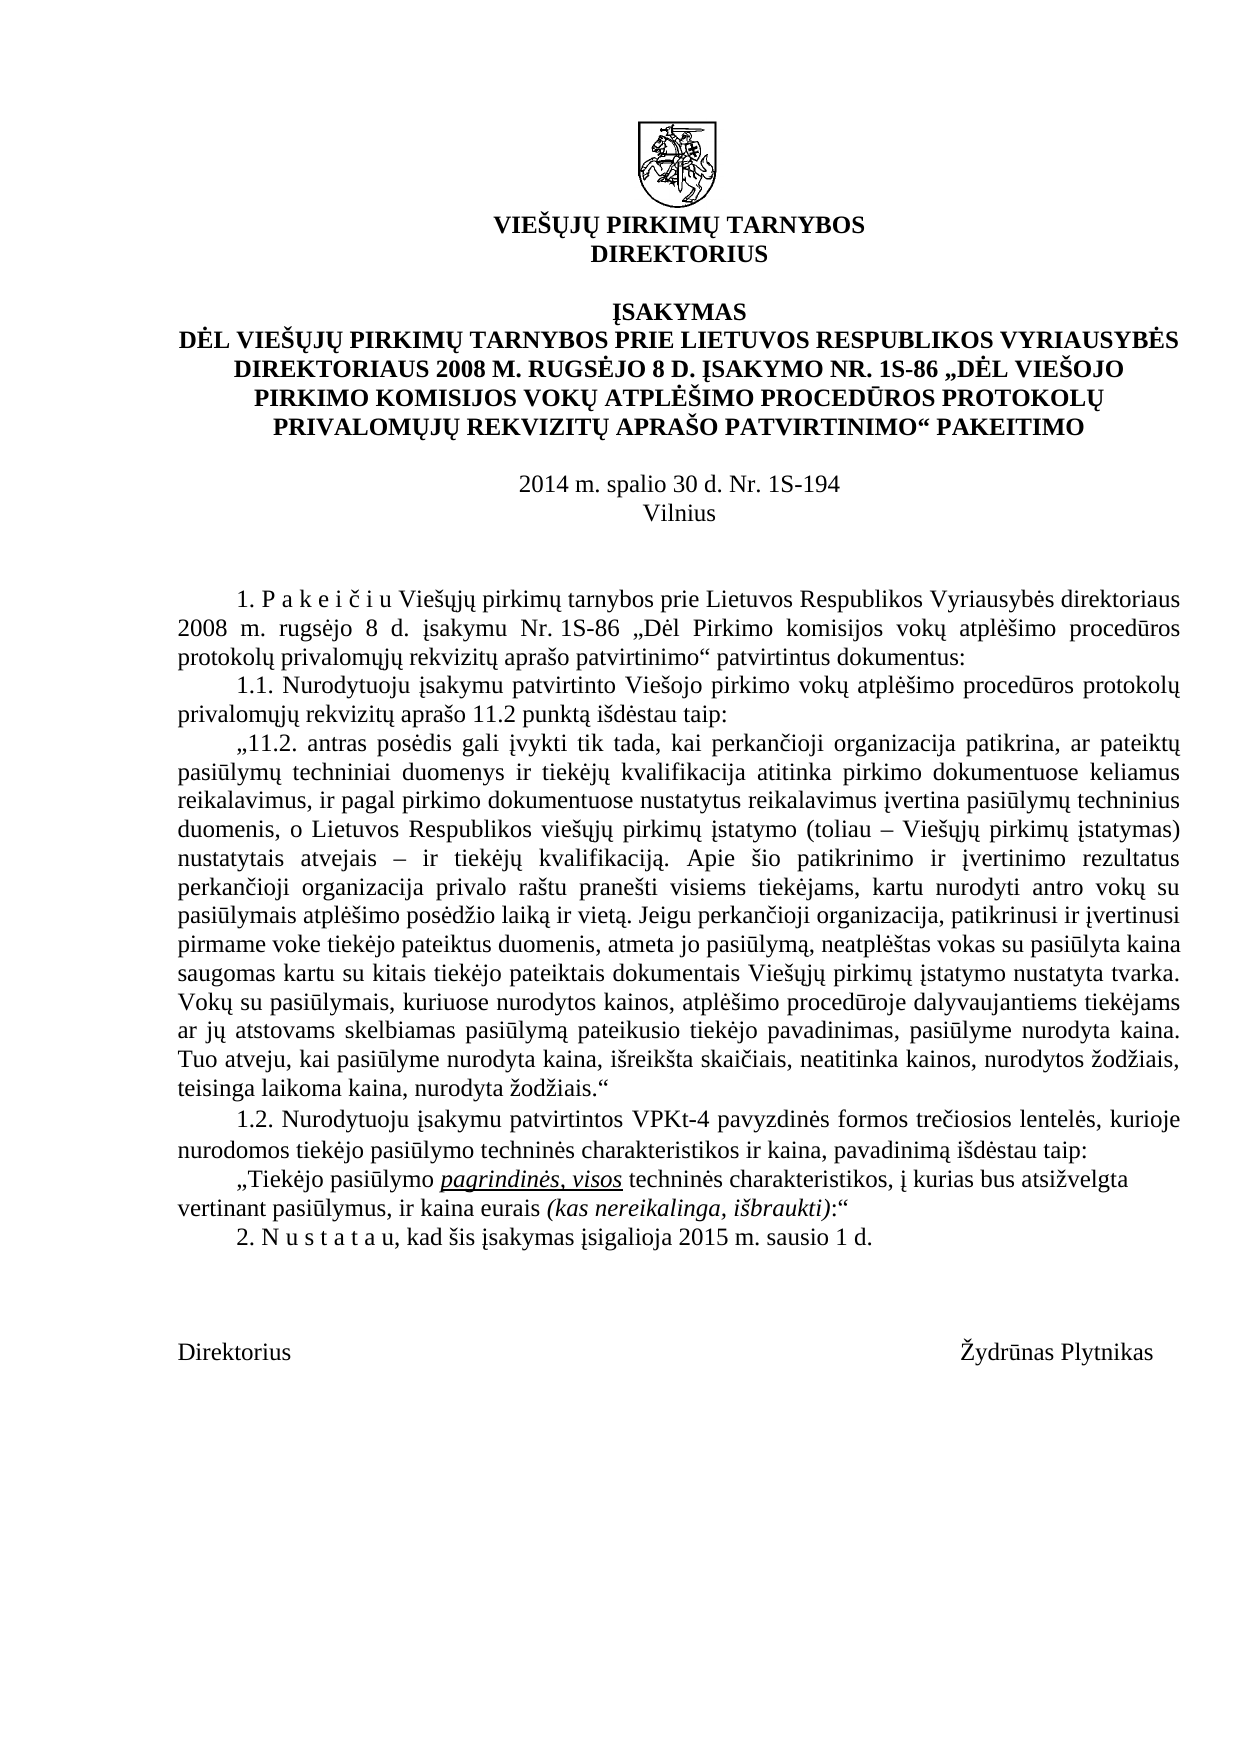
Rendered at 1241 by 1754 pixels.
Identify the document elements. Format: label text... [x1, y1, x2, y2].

text VIEŠŲJŲ PIRKIMŲ TARNYBOS [177, 210, 1181, 239]
text „11.2. antras posėdis gali įvykti tik tada, kai perkančioji organizacija patikrina, ar pateiktų pasiūlymų techniniai duomenys ir tiekėjų kvalifikacija atitinka pirkimo dokumentuose keliamus reikalavimus, ir pagal pirkimo dokumentuose nustatytus reikalavimus įvertina pasiūlymų techninius duomenis, o Lietuvos Respublikos viešųjų pirkimų įstatymo (toliau – Viešųjų pirkimų įstatymas) nustatytais atvejais – ir tiekėjų kvalifikaciją. Apie šio patikrinimo ir įvertinimo rezultatus perkančioji organizacija privalo raštu pranešti visiems tiekėjams, kartu nurodyti antro vokų su pasiūlymais atplėšimo posėdžio laiką ir vietą. Jeigu perkančioji organizacija, patikrinusi ir įvertinusi pirmame voke tiekėjo pateiktus duomenis, atmeta jo pasiūlymą, neatplėštas vokas su pasiūlyta kaina saugomas kartu su kitais tiekėjo pateiktais dokumentais Viešųjų pirkimų įstatymo nustatyta tvarka. Vokų su pasiūlymais, kuriuose nurodytos kainos, atplėšimo procedūroje dalyvaujantiems tiekėjams ar jų atstovams skelbiamas pasiūlymą pateikusio tiekėjo pavadinimas, pasiūlyme nurodyta kaina. Tuo atveju, kai pasiūlyme nurodyta kaina, išreikšta skaičiais, neatitinka kainos, nurodytos žodžiais, teisinga laikoma kaina, nurodyta žodžiais.“ [177, 728, 1181, 1102]
text Vilnius [177, 498, 1181, 527]
text DĖL VIEŠŲJŲ pirkimų tarnybos prie lietuvos respublikos vyriausybės direktoriaus 2008 m. rugsėjo 8 d. ĮSAKYMO Nr. 1S-86 „DĖL VIEŠOJO PIRKIMO KOMISIJOS VOKŲ ATPLĖŠIMO PROCEDŪROS PROTOKOLŲ PRIVALOMŲJŲ rekvizitų aprašo PATVIRTINIMO“ pakeitimo [177, 325, 1181, 440]
text „Tiekėjo pasiūlymo pagrindinės, visos techninės charakteristikos, į kurias bus atsižvelgta vertinant pasiūlymus, ir kaina eurais (kas nereikalinga, išbraukti):“ [177, 1164, 1181, 1222]
text DIREKTORIUS [177, 239, 1181, 268]
text 1. P a k e i č i u Viešųjų pirkimų tarnybos prie Lietuvos Respublikos Vyriausybės direktoriaus 2008 m. rugsėjo 8 d. įsakymu Nr. 1S-86 „Dėl Pirkimo komisijos vokų atplėšimo procedūros protokolų privalomųjų rekvizitų aprašo patvirtinimo“ patvirtintus dokumentus: [177, 584, 1181, 670]
text Įsakymas [177, 297, 1181, 325]
text 2. N u s t a t a u, kad šis įsakymas įsigalioja 2015 m. sausio 1 d. [215, 1222, 1181, 1251]
text 1.1. Nurodytuoju įsakymu patvirtinto Viešojo pirkimo vokų atplėšimo procedūros protokolų privalomųjų rekvizitų aprašo 11.2 punktą išdėstau taip: [177, 670, 1181, 728]
text Direktorius Žydrūnas Plytnikas [177, 1337, 1181, 1366]
text 1.2. Nurodytuoju įsakymu patvirtintos VPKt-4 pavyzdinės formos trečiosios lentelės, kurioje nurodomos tiekėjo pasiūlymo techninės charakteristikos ir kaina, pavadinimą išdėstau taip: [177, 1102, 1181, 1164]
text 2014 m. spalio 30 d. Nr. 1S-194 [177, 469, 1181, 498]
